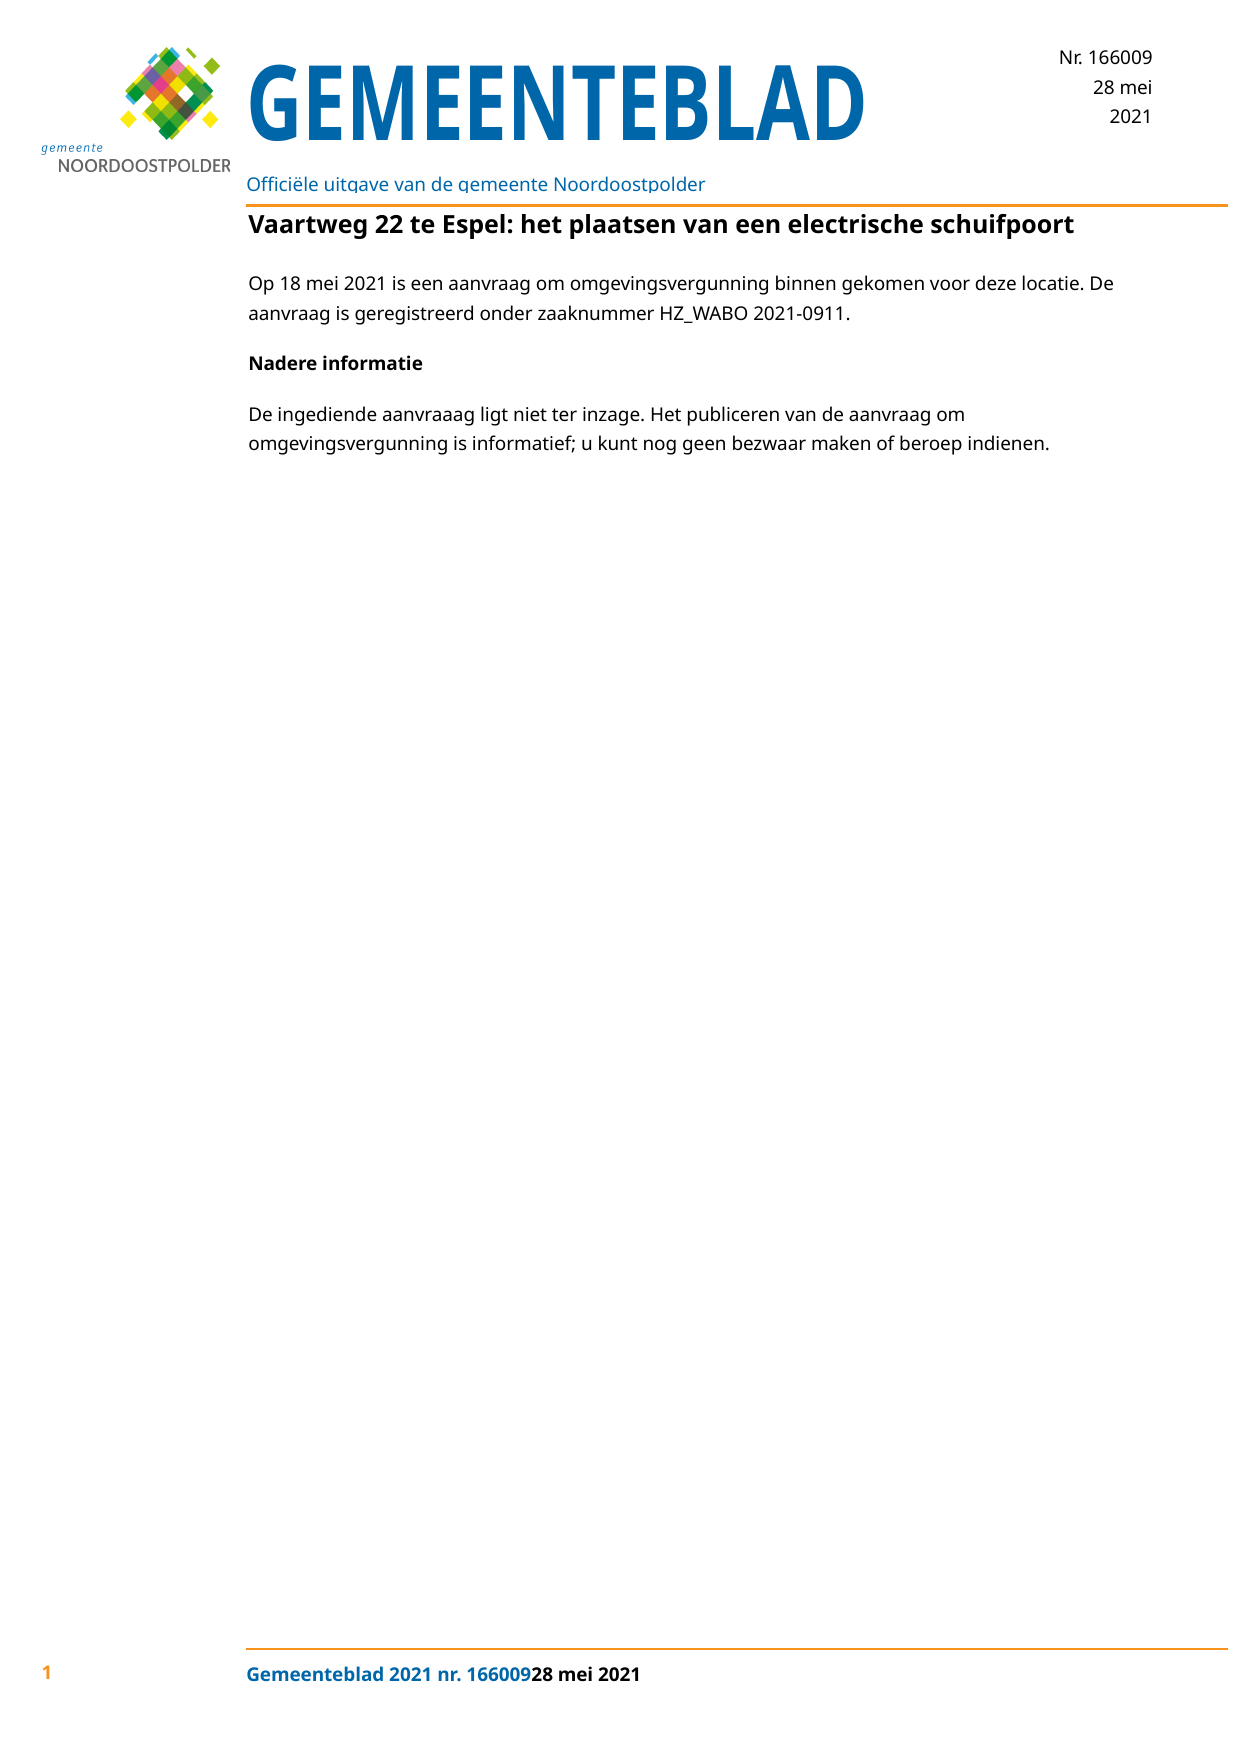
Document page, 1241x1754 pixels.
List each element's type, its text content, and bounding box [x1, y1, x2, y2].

text De ingediende aanvraaag ligt niet ter inzage. Het publiceren van de aanvraag om omgevingsvergunning is informatief; u kunt nog geen bezwaar maken of beroep indienen. [248, 401, 1152, 456]
text Nadere informatie [248, 350, 1152, 376]
picture [41, 47, 231, 172]
text Op 18 mei 2021 is een aanvraag om omgevingsvergunning binnen gekomen voor deze locatie. De aanvraag is geregistreerd onder zaaknummer HZ_WABO 2021-0911. [248, 270, 1152, 326]
text Vaartweg 22 te Espel: het plaatsen van een electrische schuifpoort [248, 207, 1152, 241]
